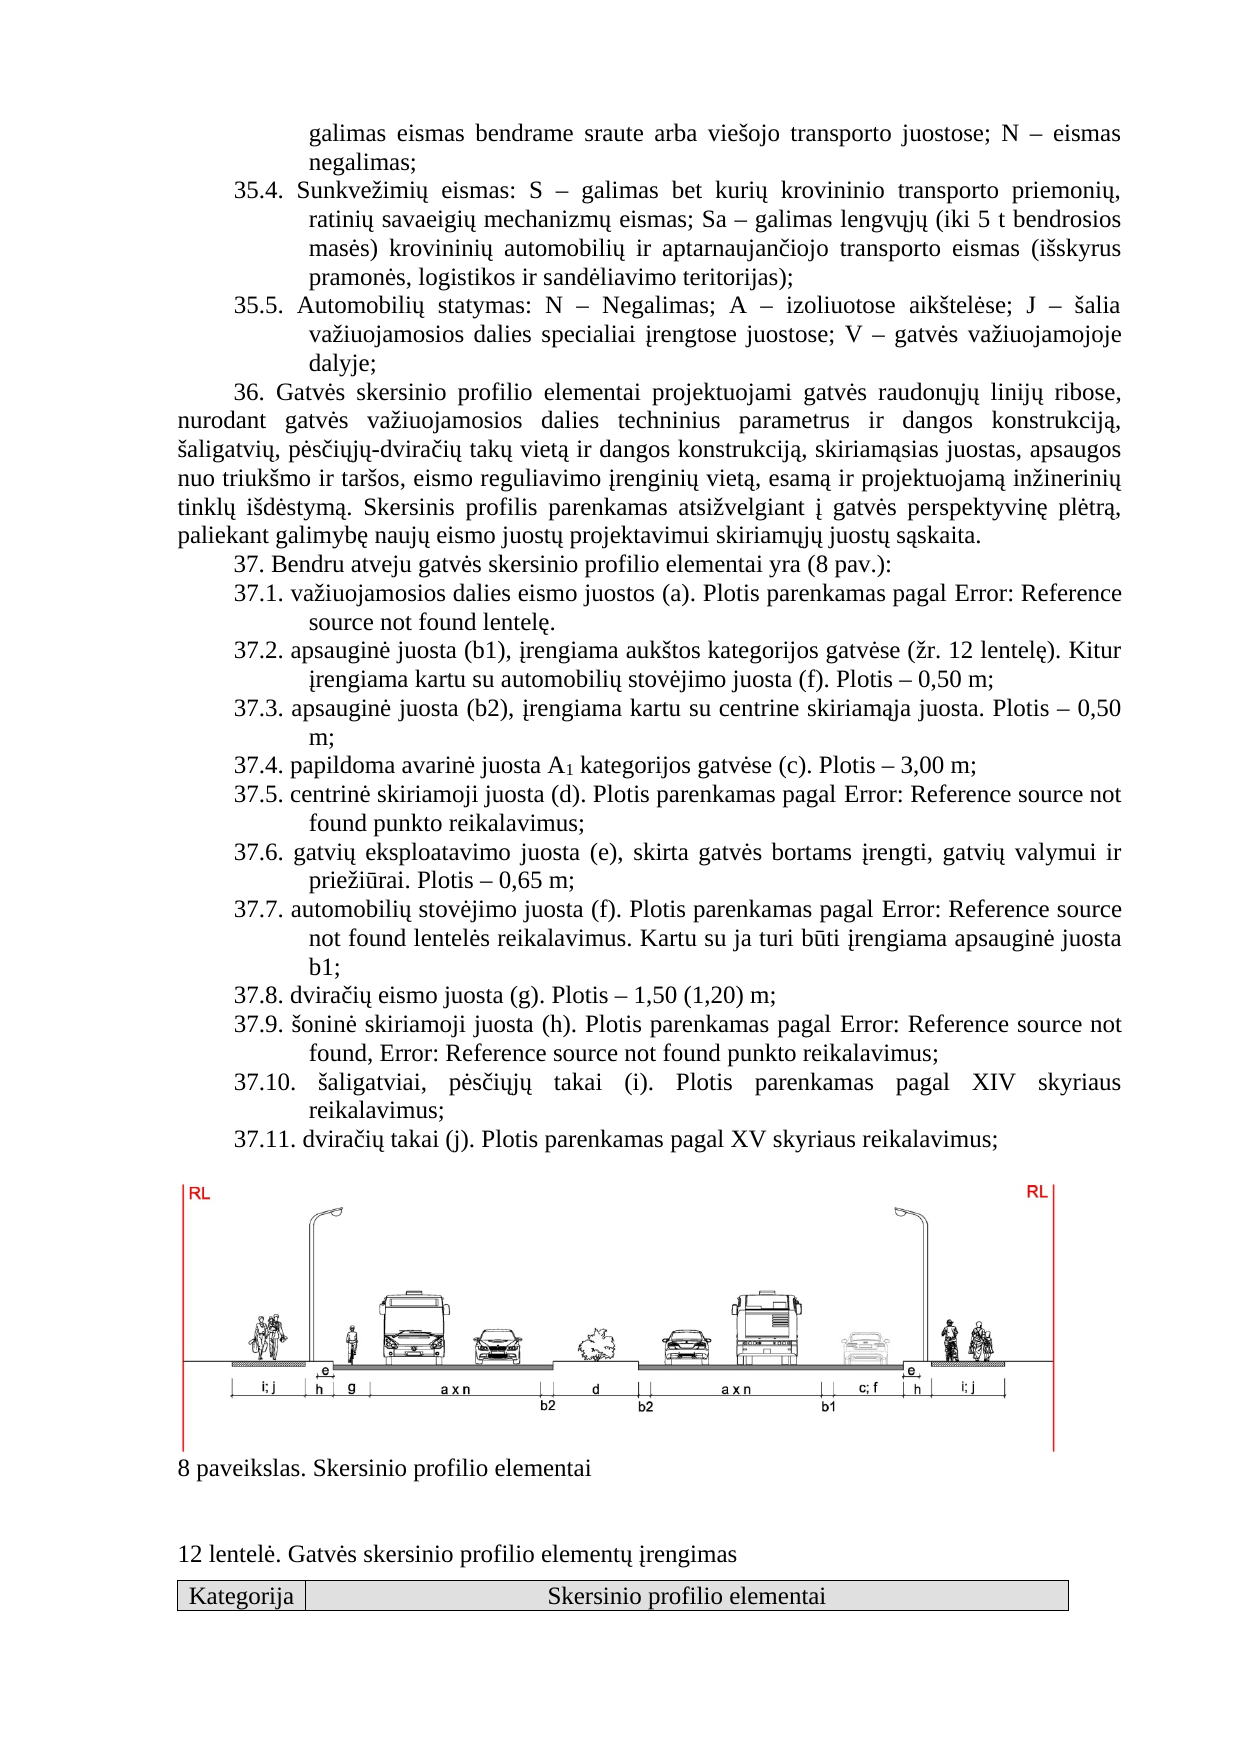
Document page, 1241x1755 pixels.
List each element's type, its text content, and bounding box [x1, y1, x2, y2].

text 35.5. Automobilių statymas: N – Negalimas; A – izoliuotose aikštelėse; J – šalia važiuojamosios dalies specialiai įrengtose juostose; V – gatvės važiuojamojoje dalyje; [233, 291, 1122, 377]
text 37. Bendru atveju gatvės skersinio profilio elementai yra (8 pav.): [177, 549, 1122, 578]
text 35.4. Sunkvežimių eismas: S – galimas bet kurių krovininio transporto priemonių, ratinių savaeigių mechanizmų eismas; Sa – galimas lengvųjų (iki 5 t bendrosios masės) krovininių automobilių ir aptarnaujančiojo transporto eismas (išskyrus pramonės, logistikos ir sandėliavimo teritorijas); [233, 176, 1122, 291]
text 37.1. važiuojamosios dalies eismo juostos (a). Plotis parenkamas pagal 10 lentelę. [233, 578, 1122, 636]
text 37.8. dviračių eismo juosta (g). Plotis – 1,50 (1,20) m; [233, 981, 1122, 1009]
text 37.4. papildoma avarinė juosta A1 kategorijos gatvėse (c). Plotis – 3,00 m; [233, 751, 1122, 779]
text 37.5. centrinė skiriamoji juosta (d). Plotis parenkamas pagal 42 punkto reikalavimus; [233, 779, 1122, 837]
text 37.3. apsauginė juosta (b2), įrengiama kartu su centrine skiriamąja juosta. Plotis – 0,50 m; [233, 693, 1122, 751]
text 12 lentelė. Gatvės skersinio profilio elementų įrengimas [177, 1539, 1122, 1568]
text 37.2. apsauginė juosta (b1), įrengiama aukštos kategorijos gatvėse (žr. 12 lentelę). Kitur įrengiama kartu su automobilių stovėjimo juosta (f). Plotis – 0,50 m; [233, 636, 1122, 693]
text 8 paveikslas. Skersinio profilio elementai [177, 1453, 1122, 1482]
text 37.10. šaligatviai, pėsčiųjų takai (i). Plotis parenkamas pagal XIV skyriaus reikalavimus; [233, 1067, 1122, 1124]
text 36. Gatvės skersinio profilio elementai projektuojami gatvės raudonųjų linijų ribose, nurodant gatvės važiuojamosios dalies techninius parametrus ir dangos konstrukciją, šaligatvių, pėsčiųjų-dviračių takų vietą ir dangos konstrukciją, skiriamąsias juostas, apsaugos nuo triukšmo ir taršos, eismo reguliavimo įrenginių vietą, esamą ir projektuojamą inžinerinių tinklų išdėstymą. Skersinis profilis parenkamas atsižvelgiant į gatvės perspektyvinę plėtrą, paliekant galimybę naujų eismo juostų projektavimui skiriamųjų juostų sąskaita. [177, 377, 1122, 549]
text galimas eismas bendrame sraute arba viešojo transporto juostose; N – eismas negalimas; [233, 118, 1122, 176]
text 37.11. dviračių takai (j). Plotis parenkamas pagal XV skyriaus reikalavimus; [233, 1124, 1122, 1153]
table_header Kategorija [178, 1581, 305, 1610]
table_header Skersinio profilio elementai [306, 1581, 1068, 1610]
text 37.6. gatvių eksploatavimo juosta (e), skirta gatvės bortams įrengti, gatvių valymui ir priežiūrai. Plotis – 0,65 m; [233, 837, 1122, 894]
text 37.7. automobilių stovėjimo juosta (f). Plotis parenkamas pagal 31 lentelės reikalavimus. Kartu su ja turi būti įrengiama apsauginė juosta b1; [233, 894, 1122, 981]
text 37.9. šoninė skiriamoji juosta (h). Plotis parenkamas pagal 43, 44 punkto reikalavimus; [233, 1009, 1122, 1067]
